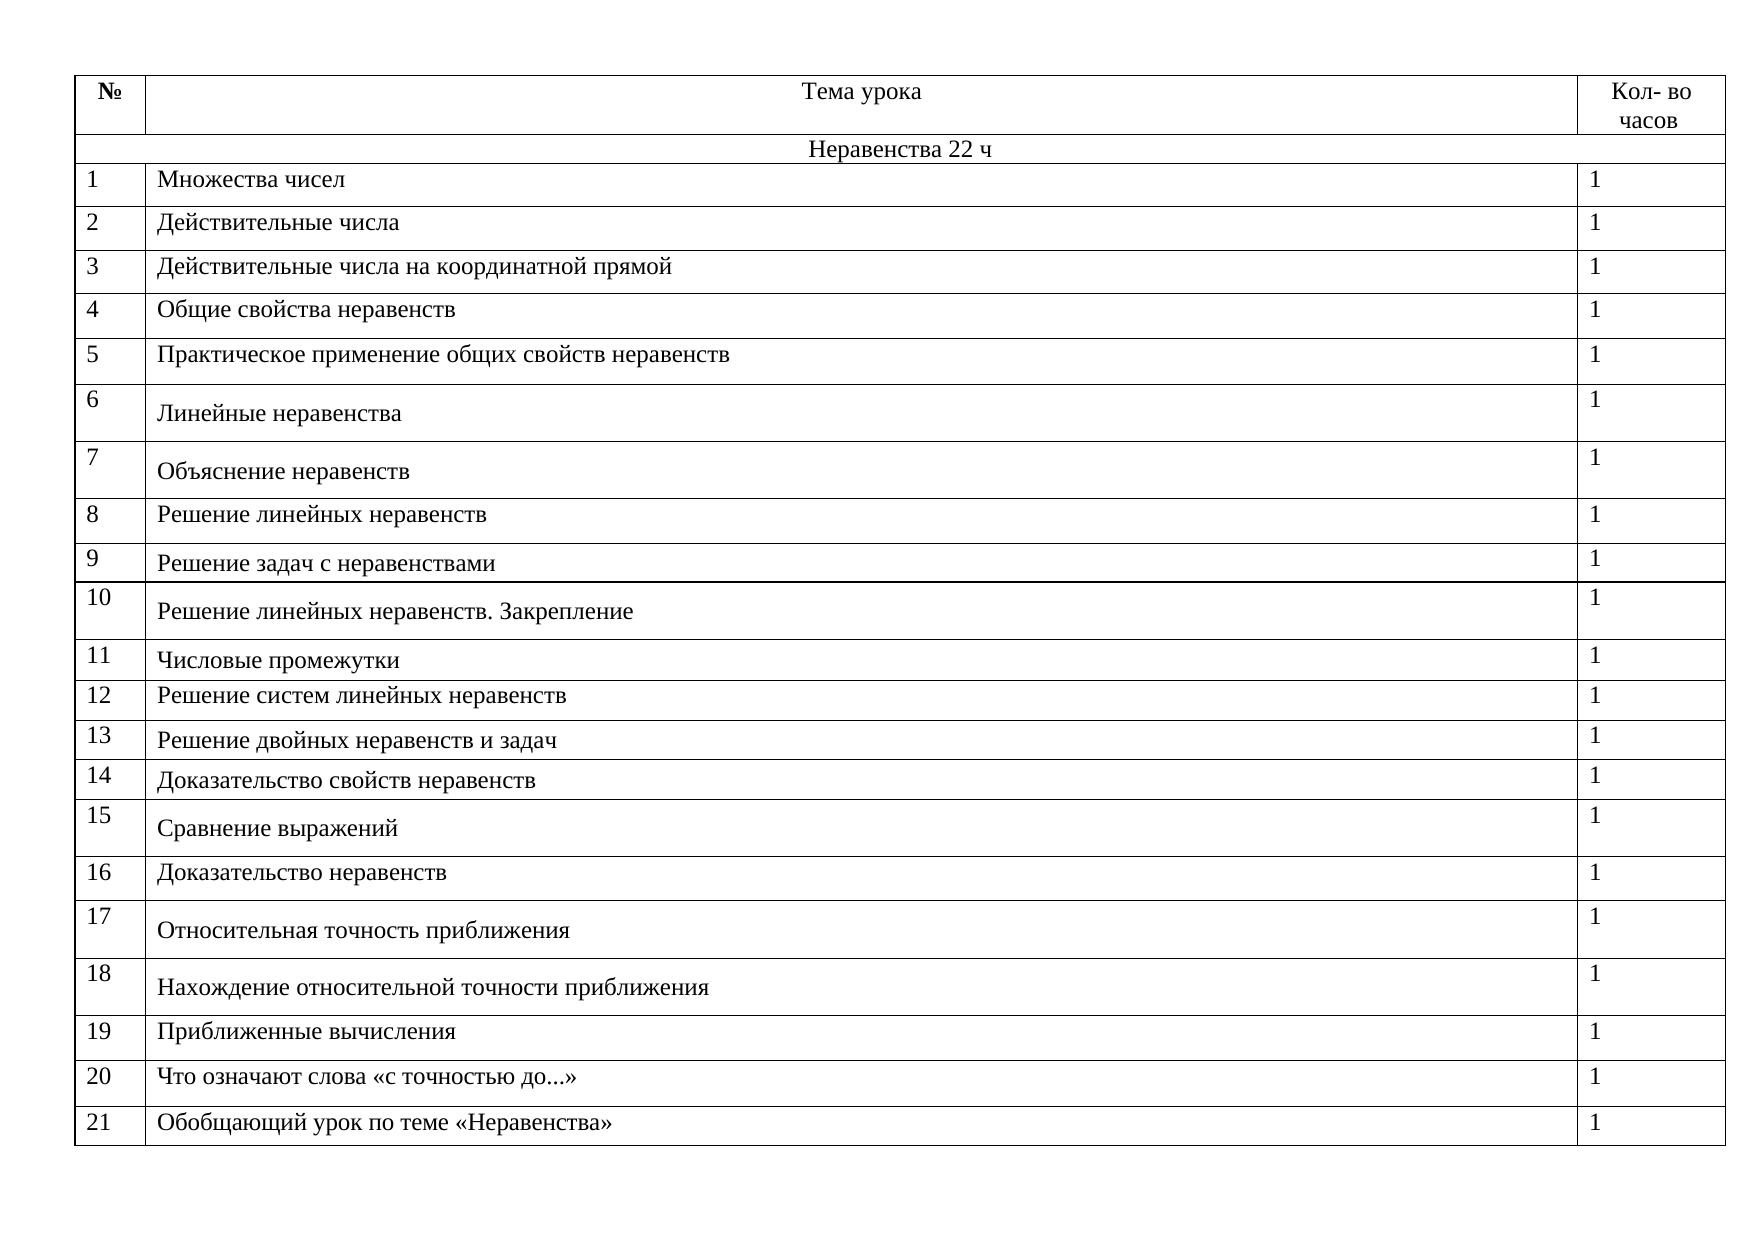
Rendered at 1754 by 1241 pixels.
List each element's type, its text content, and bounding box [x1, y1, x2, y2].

table_cell Что означают слова «с точностью до...» [146, 1061, 1577, 1106]
table_cell 17 [76, 901, 145, 957]
table_cell 1 [1578, 499, 1725, 542]
table_cell 1 [1578, 294, 1725, 338]
table_cell Решение систем линейных неравенств [146, 681, 1577, 719]
table_cell 1 [1578, 442, 1725, 498]
table_cell Решение задач с неравенствами [146, 544, 1577, 581]
table_cell Обобщающий урок по теме «Неравенства» [146, 1107, 1577, 1144]
table_cell 1 [1578, 1016, 1725, 1060]
table_cell Приближенные вычисления [146, 1016, 1577, 1060]
table_cell 5 [76, 339, 145, 383]
table_cell 20 [76, 1061, 145, 1106]
table_cell 16 [76, 857, 145, 900]
table_cell 10 [76, 583, 145, 639]
table_cell Множества чисел [146, 164, 1577, 206]
table_cell Решение линейных неравенств. Закрепление [146, 583, 1577, 639]
table_cell Практическое применение общих свойств неравенств [146, 339, 1577, 383]
table_header Кол- во часов [1578, 76, 1725, 133]
table_cell 9 [76, 544, 145, 581]
table_cell 1 [1578, 640, 1725, 679]
table_cell Относительная точность приближения [146, 901, 1577, 957]
table_cell 1 [1578, 681, 1725, 719]
table_cell 1 [76, 164, 145, 206]
table_cell 11 [76, 640, 145, 679]
table_cell Решение линейных неравенств [146, 499, 1577, 542]
table_cell 1 [1578, 857, 1725, 900]
table_cell 1 [1578, 959, 1725, 1015]
table_cell 13 [76, 721, 145, 759]
table_cell 19 [76, 1016, 145, 1060]
table_cell 1 [1578, 385, 1725, 441]
table_cell Решение двойных неравенств и задач [146, 721, 1577, 759]
table_cell 14 [76, 760, 145, 799]
table_cell Действительные числа [146, 207, 1577, 250]
table_cell 1 [1578, 164, 1725, 206]
table_cell 4 [76, 294, 145, 338]
table_cell 7 [76, 442, 145, 498]
table_cell Объяснение неравенств [146, 442, 1577, 498]
table_header Тема урока [146, 76, 1577, 133]
table_cell 3 [76, 251, 145, 293]
table_cell 1 [1578, 251, 1725, 293]
table_cell 1 [1578, 760, 1725, 799]
table_cell 2 [76, 207, 145, 250]
table_cell 1 [1578, 339, 1725, 383]
table_cell 18 [76, 959, 145, 1015]
table_cell 8 [76, 499, 145, 542]
table_cell 1 [1578, 1061, 1725, 1106]
table_cell Линейные неравенства [146, 385, 1577, 441]
table_cell 1 [1578, 583, 1725, 639]
table_cell 1 [1578, 544, 1725, 581]
table_cell 15 [76, 800, 145, 856]
table_cell Неравенства 22 ч [76, 135, 1725, 163]
table_cell Доказательство неравенств [146, 857, 1577, 900]
table_cell Доказательство свойств неравенств [146, 760, 1577, 799]
table_cell Общие свойства неравенств [146, 294, 1577, 338]
table_header № [76, 76, 145, 133]
table_cell Числовые промежутки [146, 640, 1577, 679]
table_cell 6 [76, 385, 145, 441]
table_cell Сравнение выражений [146, 800, 1577, 856]
table_cell 1 [1578, 800, 1725, 856]
table_cell 1 [1578, 207, 1725, 250]
table_cell 21 [76, 1107, 145, 1144]
table_cell 1 [1578, 721, 1725, 759]
table_cell 1 [1578, 901, 1725, 957]
table_cell 12 [76, 681, 145, 719]
table_cell Действительные числа на координатной прямой [146, 251, 1577, 293]
table_cell 1 [1578, 1107, 1725, 1144]
table_cell Нахождение относительной точности приближения [146, 959, 1577, 1015]
